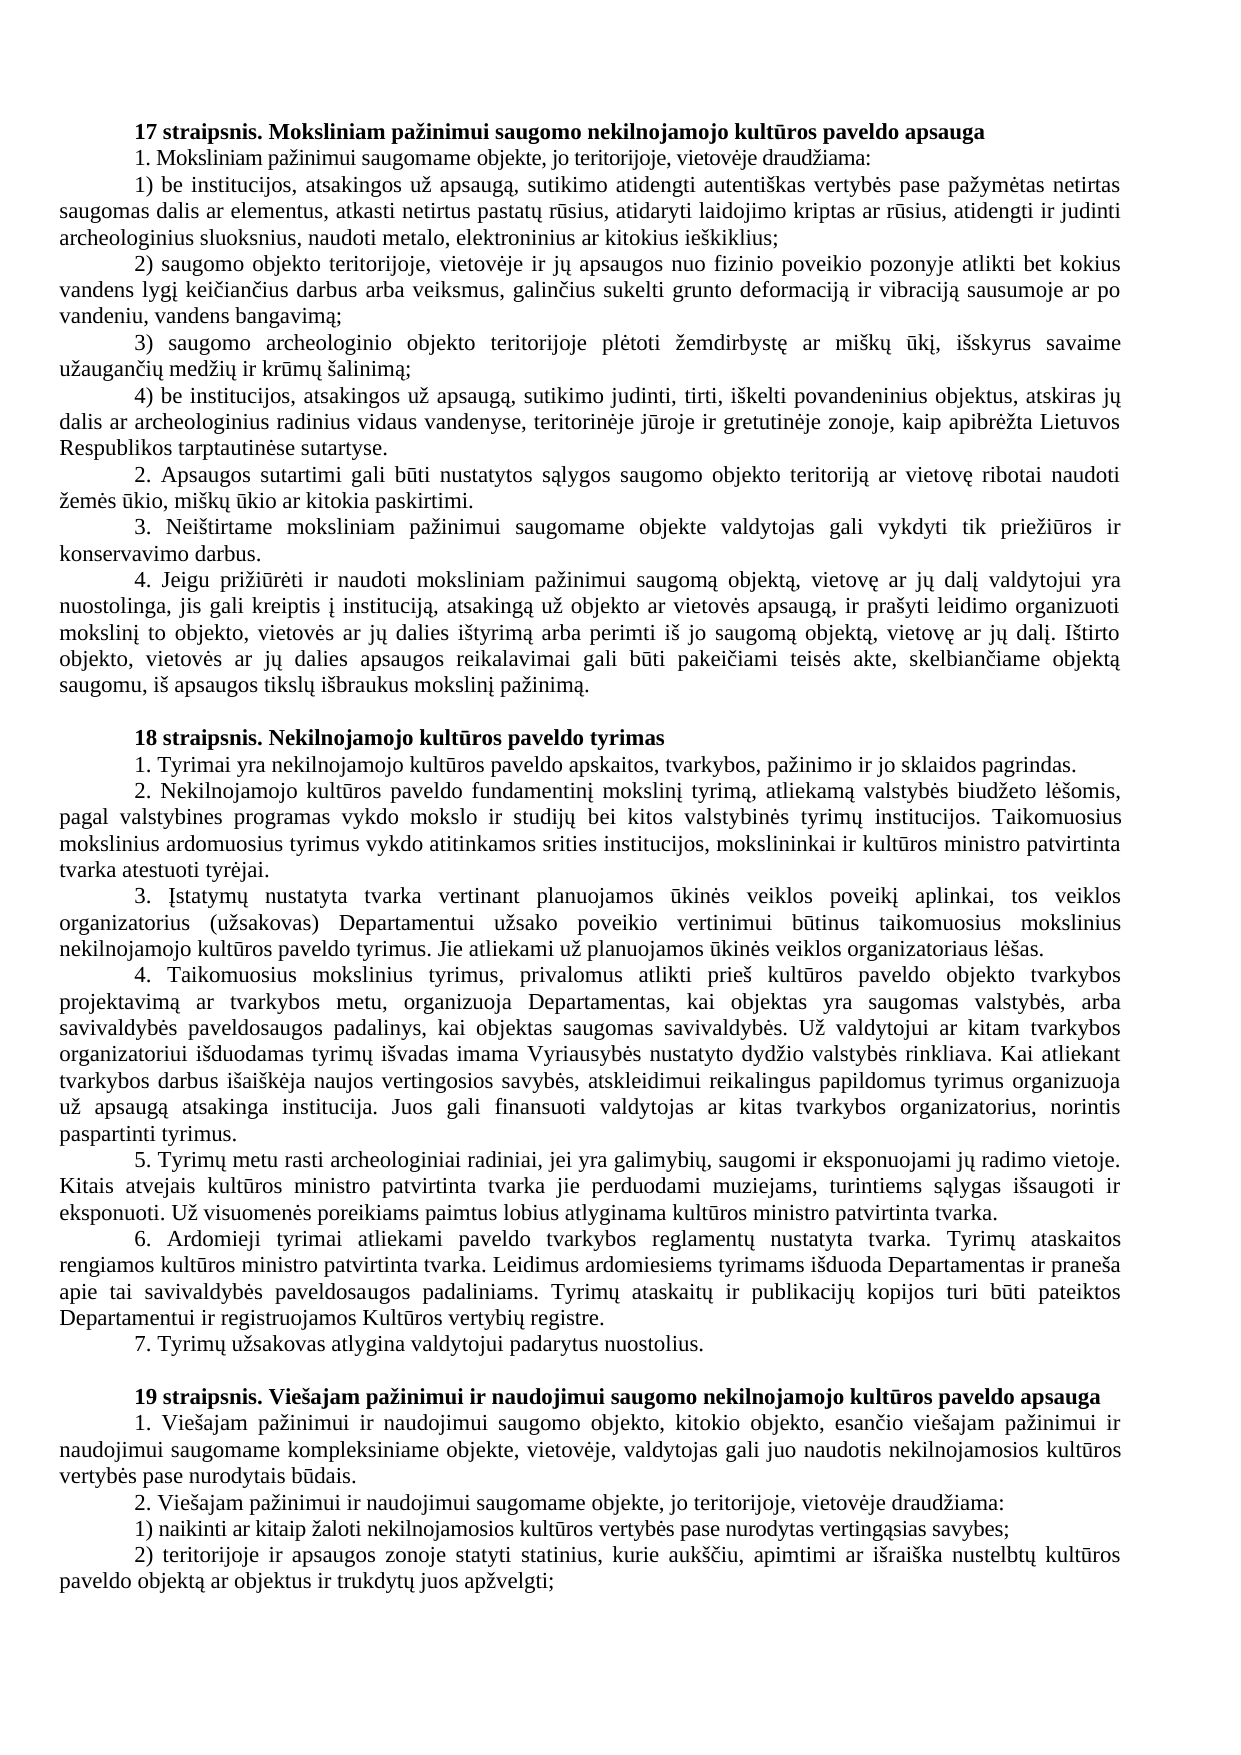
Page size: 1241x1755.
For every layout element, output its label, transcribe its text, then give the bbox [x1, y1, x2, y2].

text 3) saugomo archeologinio objekto teritorijoje plėtoti žemdirbystę ar miškų ūkį, išskyrus savaime užaugančių medžių ir krūmų šalinimą; [59, 329, 1122, 382]
text 4. Taikomuosius mokslinius tyrimus, privalomus atlikti prieš kultūros paveldo objekto tvarkybos projektavimą ar tvarkybos metu, organizuoja Departamentas, kai objektas yra saugomas valstybės, arba savivaldybės paveldosaugos padalinys, kai objektas saugomas savivaldybės. Už valdytojui ar kitam tvarkybos organizatoriui išduodamas tyrimų išvadas imama Vyriausybės nustatyto dydžio valstybės rinkliava. Kai atliekant tvarkybos darbus išaiškėja naujos vertingosios savybės, atskleidimui reikalingus papildomus tyrimus organizuoja už apsaugą atsakinga institucija. Juos gali finansuoti valdytojas ar kitas tvarkybos organizatorius, norintis paspartinti tyrimus. [59, 961, 1122, 1146]
text 4) be institucijos, atsakingos už apsaugą, sutikimo judinti, tirti, iškelti povandeninius objektus, atskiras jų dalis ar archeologinius radinius vidaus vandenyse, teritorinėje jūroje ir gretutinėje zonoje, kaip apibrėžta Lietuvos Respublikos tarptautinėse sutartyse. [59, 382, 1122, 461]
text 2) saugomo objekto teritorijoje, vietovėje ir jų apsaugos nuo fizinio poveikio pozonyje atlikti bet kokius vandens lygį keičiančius darbus arba veiksmus, galinčius sukelti grunto deformaciją ir vibraciją sausumoje ar po vandeniu, vandens bangavimą; [59, 250, 1122, 329]
text 1) be institucijos, atsakingos už apsaugą, sutikimo atidengti autentiškas vertybės pase pažymėtas netirtas saugomas dalis ar elementus, atkasti netirtus pastatų rūsius, atidaryti laidojimo kriptas ar rūsius, atidengti ir judinti archeologinius sluoksnius, naudoti metalo, elektroninius ar kitokius ieškiklius; [59, 171, 1122, 250]
text 2) teritorijoje ir apsaugos zonoje statyti statinius, kurie aukščiu, apimtimi ar išraiška nustelbtų kultūros paveldo objektą ar objektus ir trukdytų juos apžvelgti; [59, 1541, 1122, 1594]
text 2. Nekilnojamojo kultūros paveldo fundamentinį mokslinį tyrimą, atliekamą valstybės biudžeto lėšomis, pagal valstybines programas vykdo mokslo ir studijų bei kitos valstybinės tyrimų institucijos. Taikomuosius mokslinius ardomuosius tyrimus vykdo atitinkamos srities institucijos, mokslininkai ir kultūros ministro patvirtinta tvarka atestuoti tyrėjai. [59, 777, 1122, 882]
text 1. Moksliniam pažinimui saugomame objekte, jo teritorijoje, vietovėje draudžiama: [59, 144, 1122, 171]
text 1) naikinti ar kitaip žaloti nekilnojamosios kultūros vertybės pase nurodytas vertingąsias savybes; [59, 1515, 1122, 1541]
text 1. Viešajam pažinimui ir naudojimui saugomo objekto, kitokio objekto, esančio viešajam pažinimui ir naudojimui saugomame kompleksiniame objekte, vietovėje, valdytojas gali juo naudotis nekilnojamosios kultūros vertybės pase nurodytais būdais. [59, 1409, 1122, 1488]
text 3. Neištirtame moksliniam pažinimui saugomame objekte valdytojas gali vykdyti tik priežiūros ir konservavimo darbus. [59, 513, 1122, 566]
text 7. Tyrimų užsakovas atlygina valdytojui padarytus nuostolius. [59, 1330, 1122, 1357]
text 1. Tyrimai yra nekilnojamojo kultūros paveldo apskaitos, tvarkybos, pažinimo ir jo sklaidos pagrindas. [59, 751, 1122, 777]
text 6. Ardomieji tyrimai atliekami paveldo tvarkybos reglamentų nustatyta tvarka. Tyrimų ataskaitos rengiamos kultūros ministro patvirtinta tvarka. Leidimus ardomiesiems tyrimams išduoda Departamentas ir praneša apie tai savivaldybės paveldosaugos padaliniams. Tyrimų ataskaitų ir publikacijų kopijos turi būti pateiktos Departamentui ir registruojamos Kultūros vertybių registre. [59, 1225, 1122, 1330]
subtitle 17 straipsnis. Moksliniam pažinimui saugomo nekilnojamojo kultūros paveldo apsauga [134, 118, 1122, 144]
text 4. Jeigu prižiūrėti ir naudoti moksliniam pažinimui saugomą objektą, vietovę ar jų dalį valdytojui yra nuostolinga, jis gali kreiptis į instituciją, atsakingą už objekto ar vietovės apsaugą, ir prašyti leidimo organizuoti mokslinį to objekto, vietovės ar jų dalies ištyrimą arba perimti iš jo saugomą objektą, vietovę ar jų dalį. Ištirto objekto, vietovės ar jų dalies apsaugos reikalavimai gali būti pakeičiami teisės akte, skelbiančiame objektą saugomu, iš apsaugos tikslų išbraukus mokslinį pažinimą. [59, 566, 1122, 698]
subtitle 19 straipsnis. Viešajam pažinimui ir naudojimui saugomo nekilnojamojo kultūros paveldo apsauga [134, 1383, 1122, 1409]
text 2. Viešajam pažinimui ir naudojimui saugomame objekte, jo teritorijoje, vietovėje draudžiama: [59, 1488, 1122, 1515]
text 5. Tyrimų metu rasti archeologiniai radiniai, jei yra galimybių, saugomi ir eksponuojami jų radimo vietoje. Kitais atvejais kultūros ministro patvirtinta tvarka jie perduodami muziejams, turintiems sąlygas išsaugoti ir eksponuoti. Už visuomenės poreikiams paimtus lobius atlyginama kultūros ministro patvirtinta tvarka. [59, 1146, 1122, 1225]
text 3. Įstatymų nustatyta tvarka vertinant planuojamos ūkinės veiklos poveikį aplinkai, tos veiklos organizatorius (užsakovas) Departamentui užsako poveikio vertinimui būtinus taikomuosius mokslinius nekilnojamojo kultūros paveldo tyrimus. Jie atliekami už planuojamos ūkinės veiklos organizatoriaus lėšas. [59, 882, 1122, 961]
subtitle 18 straipsnis. Nekilnojamojo kultūros paveldo tyrimas [59, 724, 1122, 751]
text 2. Apsaugos sutartimi gali būti nustatytos sąlygos saugomo objekto teritoriją ar vietovę ribotai naudoti žemės ūkio, miškų ūkio ar kitokia paskirtimi. [59, 461, 1122, 513]
